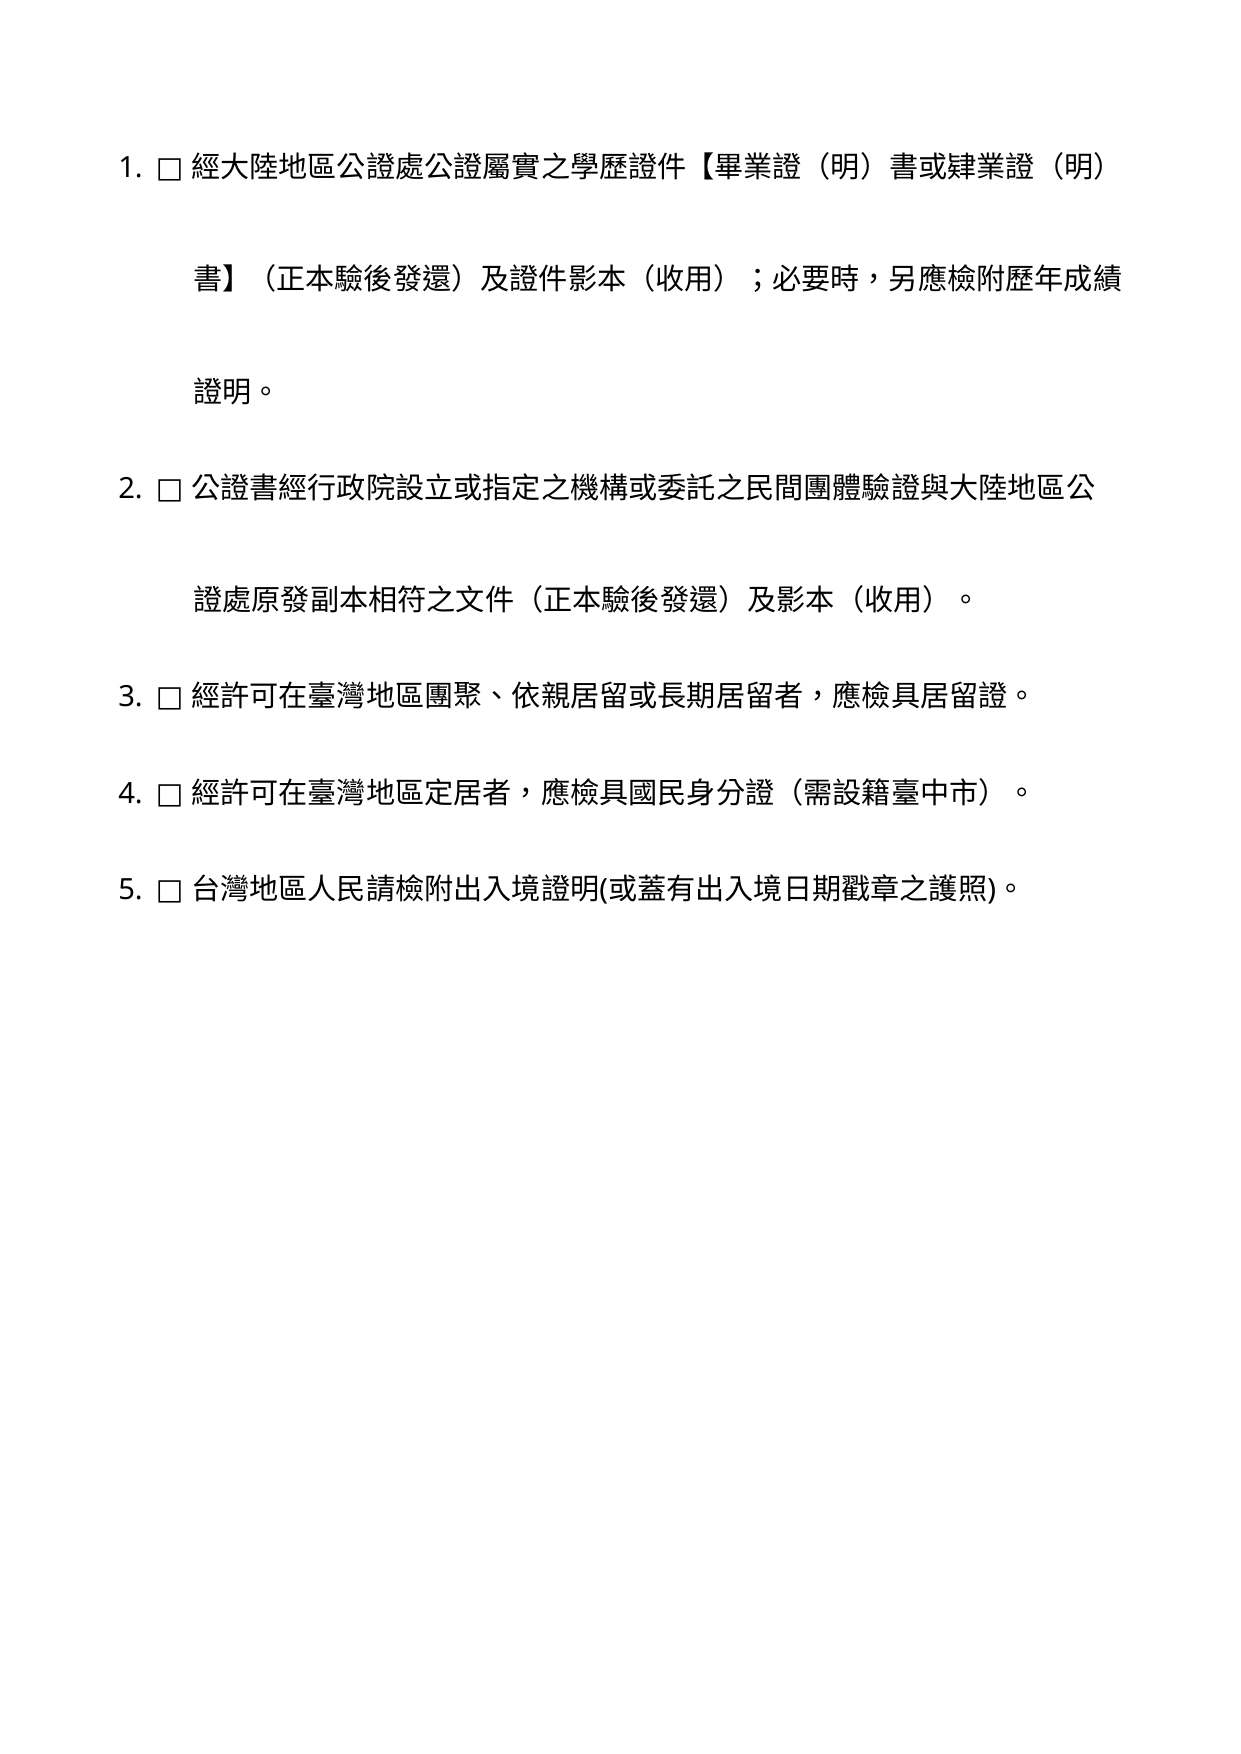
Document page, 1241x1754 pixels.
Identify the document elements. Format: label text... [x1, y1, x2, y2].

list □ 經大陸地區公證處公證屬實之學歷證件【畢業證（明）書或肄業證（明）書】（正本驗後發還）及證件影本（收用）；必要時，另應檢附歷年成績證明。 [118, 127, 1122, 427]
list □ 經許可在臺灣地區定居者，應檢具國民身分證（需設籍臺中市）。 [118, 753, 1122, 828]
list □ 台灣地區人民請檢附出入境證明(或蓋有出入境日期戳章之護照)。 [118, 849, 1122, 924]
list □ 經許可在臺灣地區團聚、依親居留或長期居留者，應檢具居留證。 [118, 657, 1122, 732]
list □ 公證書經行政院設立或指定之機構或委託之民間團體驗證與大陸地區公證處原發副本相符之文件（正本驗後發還）及影本（收用）。 [118, 448, 1122, 636]
